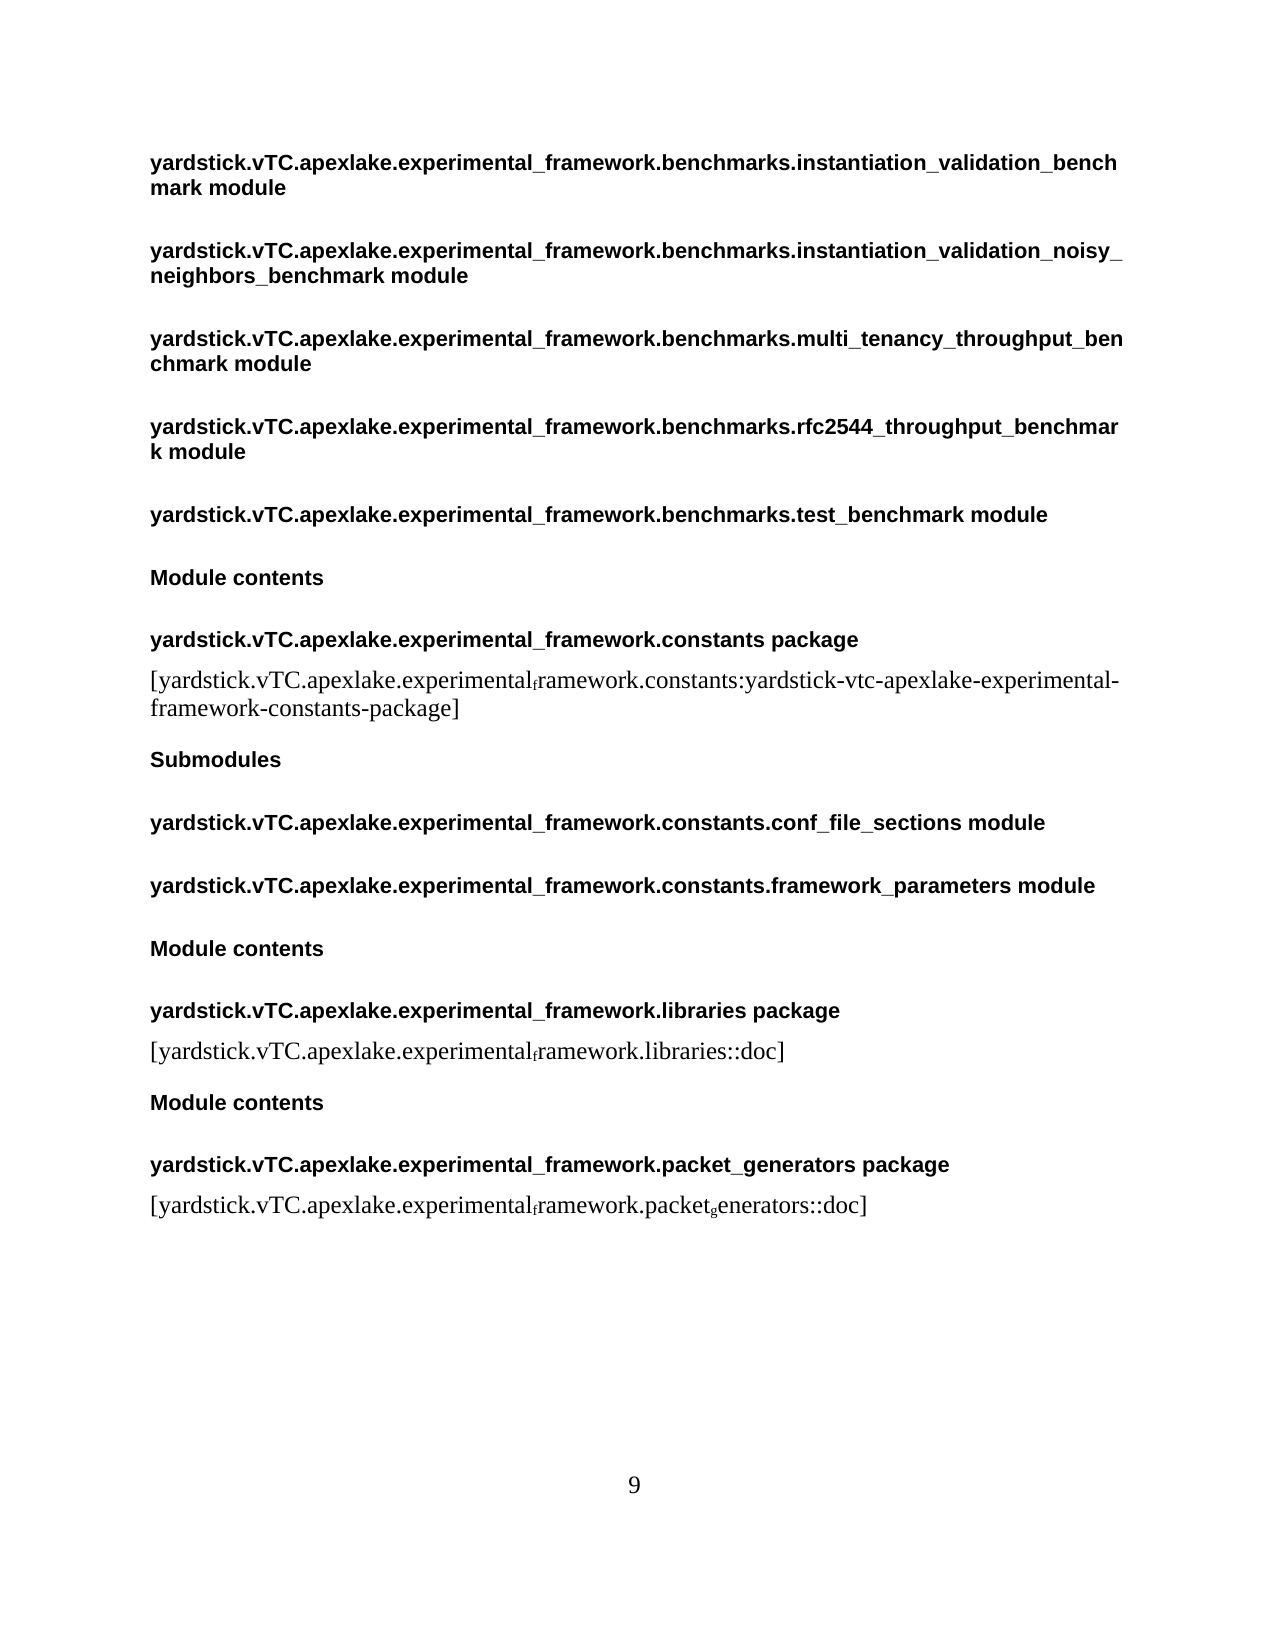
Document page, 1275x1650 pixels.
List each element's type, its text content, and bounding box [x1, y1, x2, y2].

subtitle yardstick.vTC.apexlake.experimental_framework.constants.conf_file_sections module [150, 810, 1125, 835]
subtitle yardstick.vTC.apexlake.experimental_framework.constants.framework_parameters module [150, 873, 1125, 898]
subtitle yardstick.vTC.apexlake.experimental_framework.benchmarks.rfc2544_throughput_benchmark module [150, 414, 1125, 464]
text [yardstick.vTC.apexlake.experimentalframework.constants:yardstick-vtc-apexlake-experimental-framework-constants-package] [150, 665, 1125, 722]
subtitle yardstick.vTC.apexlake.experimental_framework.benchmarks.instantiation_validation_benchmark module [150, 150, 1125, 200]
subtitle Module contents [150, 1089, 1125, 1115]
subtitle yardstick.vTC.apexlake.experimental_framework.constants package [150, 627, 1125, 652]
subtitle yardstick.vTC.apexlake.experimental_framework.benchmarks.instantiation_validation_noisy_neighbors_benchmark module [150, 238, 1125, 288]
subtitle Module contents [150, 935, 1125, 961]
subtitle Module contents [150, 564, 1125, 589]
subtitle Submodules [150, 747, 1125, 772]
text [yardstick.vTC.apexlake.experimentalframework.libraries::doc] [150, 1036, 1125, 1064]
subtitle yardstick.vTC.apexlake.experimental_framework.libraries package [150, 998, 1125, 1023]
subtitle yardstick.vTC.apexlake.experimental_framework.benchmarks.test_benchmark module [150, 502, 1125, 527]
subtitle yardstick.vTC.apexlake.experimental_framework.packet_generators package [150, 1152, 1125, 1177]
subtitle yardstick.vTC.apexlake.experimental_framework.benchmarks.multi_tenancy_throughput_benchmark module [150, 326, 1125, 376]
text [yardstick.vTC.apexlake.experimentalframework.packetgenerators::doc] [150, 1190, 1125, 1219]
